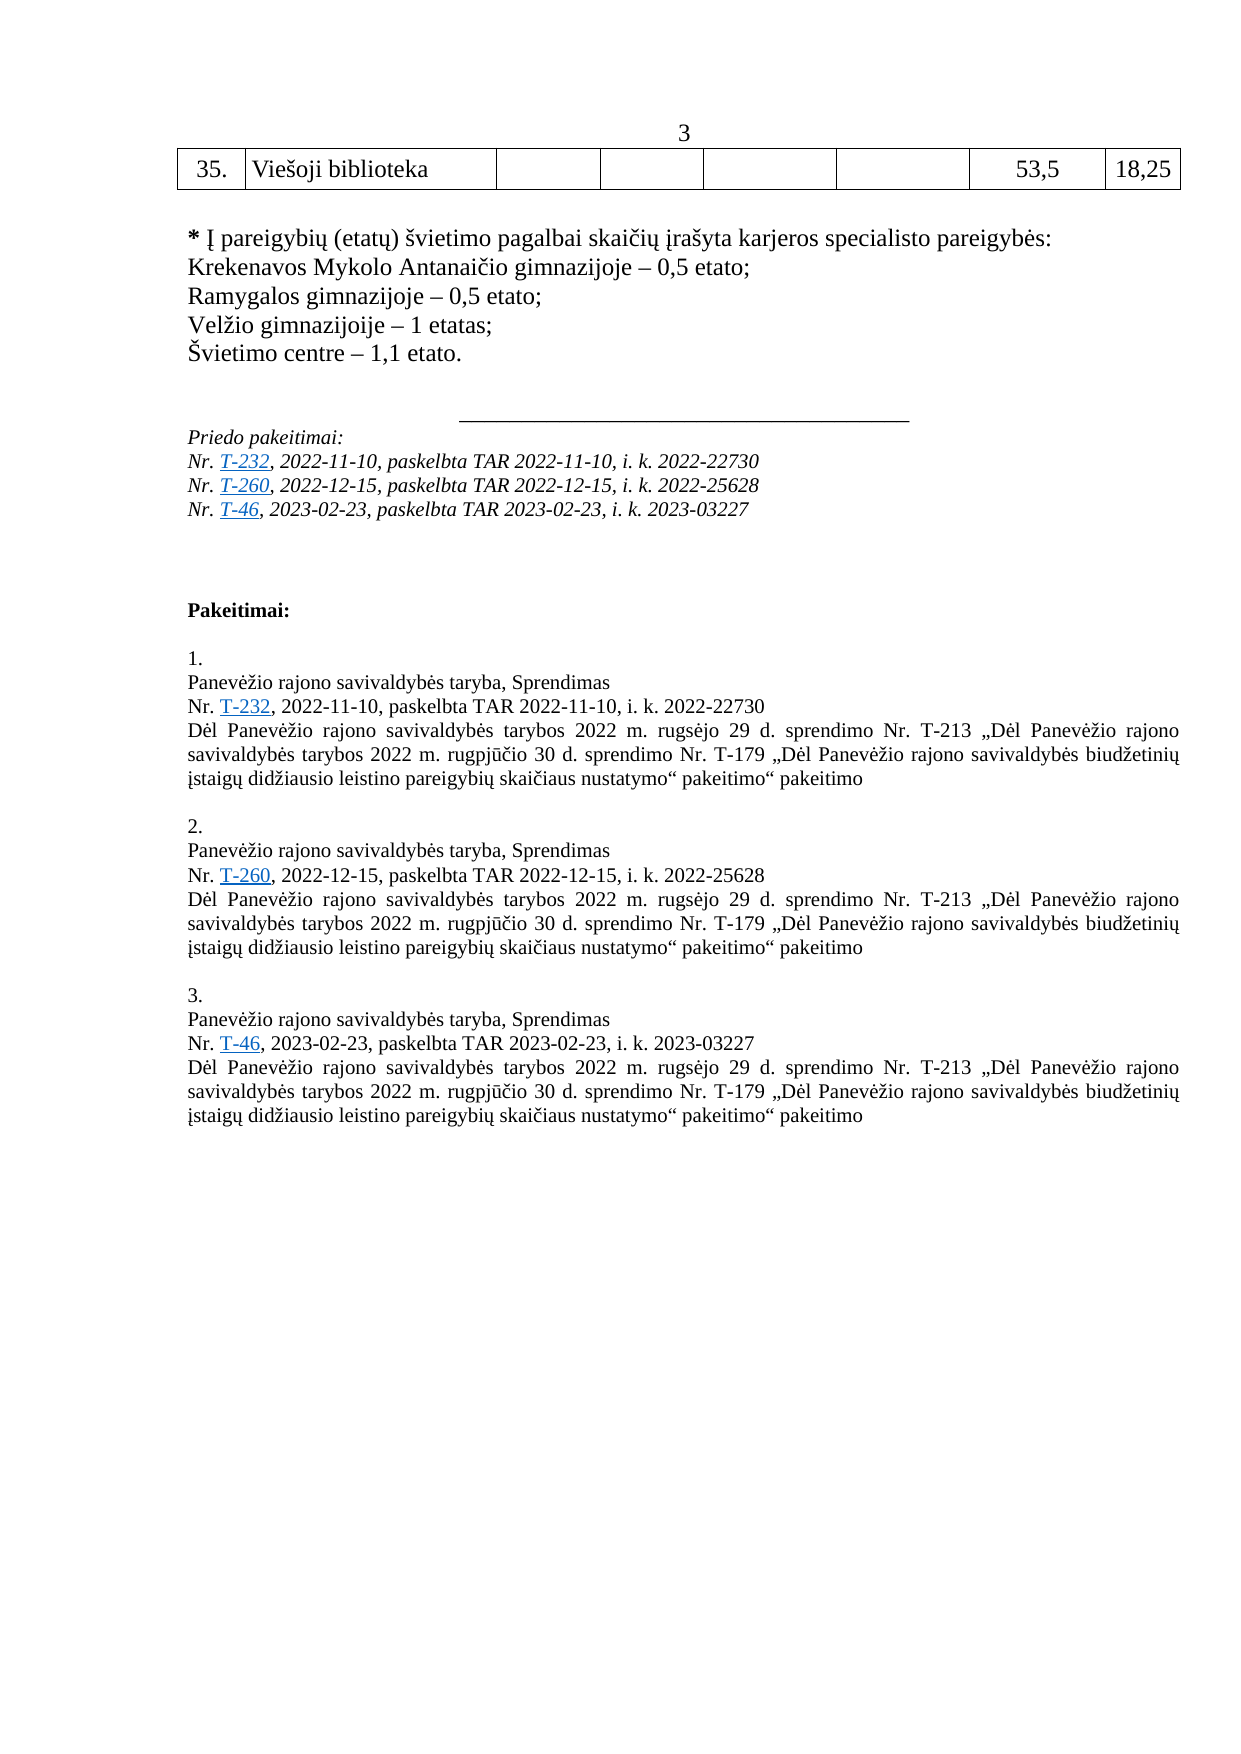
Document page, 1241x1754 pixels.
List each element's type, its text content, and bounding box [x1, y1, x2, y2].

text 3. [187, 983, 1181, 1007]
table_cell 18,25 [1106, 149, 1180, 189]
text Nr. T-260, 2022-12-15, paskelbta TAR 2022-12-15, i. k. 2022-25628 [187, 473, 1181, 497]
table_cell 35. [178, 149, 245, 189]
table_cell [497, 149, 600, 189]
table_cell 53,5 [970, 149, 1105, 189]
text Nr. T-46, 2023-02-23, paskelbta TAR 2023-02-23, i. k. 2023-03227 [187, 1031, 1181, 1055]
text * Į pareigybių (etatų) švietimo pagalbai skaičių įrašyta karjeros specialisto pareigybės: [187, 223, 1181, 252]
table_cell [704, 149, 836, 189]
text Dėl Panevėžio rajono savivaldybės tarybos 2022 m. rugsėjo 29 d. sprendimo Nr. T-213 „Dėl Panevėžio rajono savivaldybės tarybos 2022 m. rugpjūčio 30 d. sprendimo Nr. T-179 „Dėl Panevėžio rajono savivaldybės biudžetinių įstaigų didžiausio leistino pareigybių skaičiaus nustatymo“ pakeitimo“ pakeitimo [187, 718, 1181, 790]
text Priedo pakeitimai: [187, 425, 1181, 449]
text 1. [187, 646, 1181, 670]
table_cell [601, 149, 703, 189]
text Nr. T-232, 2022-11-10, paskelbta TAR 2022-11-10, i. k. 2022-22730 [187, 694, 1181, 718]
text ____________________________________ [187, 396, 1181, 425]
text Švietimo centre – 1,1 etato. [187, 338, 1181, 367]
text Nr. T-260, 2022-12-15, paskelbta TAR 2022-12-15, i. k. 2022-25628 [187, 862, 1181, 887]
text Nr. T-232, 2022-11-10, paskelbta TAR 2022-11-10, i. k. 2022-22730 [187, 449, 1181, 473]
text Pakeitimai: [187, 598, 1181, 622]
text Panevėžio rajono savivaldybės taryba, Sprendimas [187, 838, 1181, 862]
text Krekenavos Mykolo Antanaičio gimnazijoje – 0,5 etato; [187, 252, 1181, 281]
text Panevėžio rajono savivaldybės taryba, Sprendimas [187, 1007, 1181, 1031]
text Dėl Panevėžio rajono savivaldybės tarybos 2022 m. rugsėjo 29 d. sprendimo Nr. T-213 „Dėl Panevėžio rajono savivaldybės tarybos 2022 m. rugpjūčio 30 d. sprendimo Nr. T-179 „Dėl Panevėžio rajono savivaldybės biudžetinių įstaigų didžiausio leistino pareigybių skaičiaus nustatymo“ pakeitimo“ pakeitimo [187, 1055, 1181, 1127]
text Dėl Panevėžio rajono savivaldybės tarybos 2022 m. rugsėjo 29 d. sprendimo Nr. T-213 „Dėl Panevėžio rajono savivaldybės tarybos 2022 m. rugpjūčio 30 d. sprendimo Nr. T-179 „Dėl Panevėžio rajono savivaldybės biudžetinių įstaigų didžiausio leistino pareigybių skaičiaus nustatymo“ pakeitimo“ pakeitimo [187, 887, 1181, 959]
table_cell [837, 149, 969, 189]
table_cell Viešoji biblioteka [246, 149, 496, 189]
text Nr. T-46, 2023-02-23, paskelbta TAR 2023-02-23, i. k. 2023-03227 [187, 497, 1181, 521]
text Panevėžio rajono savivaldybės taryba, Sprendimas [187, 670, 1181, 694]
text Ramygalos gimnazijoje – 0,5 etato; [187, 281, 1181, 310]
text Velžio gimnazijoije – 1 etatas; [187, 310, 1181, 338]
text 2. [187, 814, 1181, 838]
